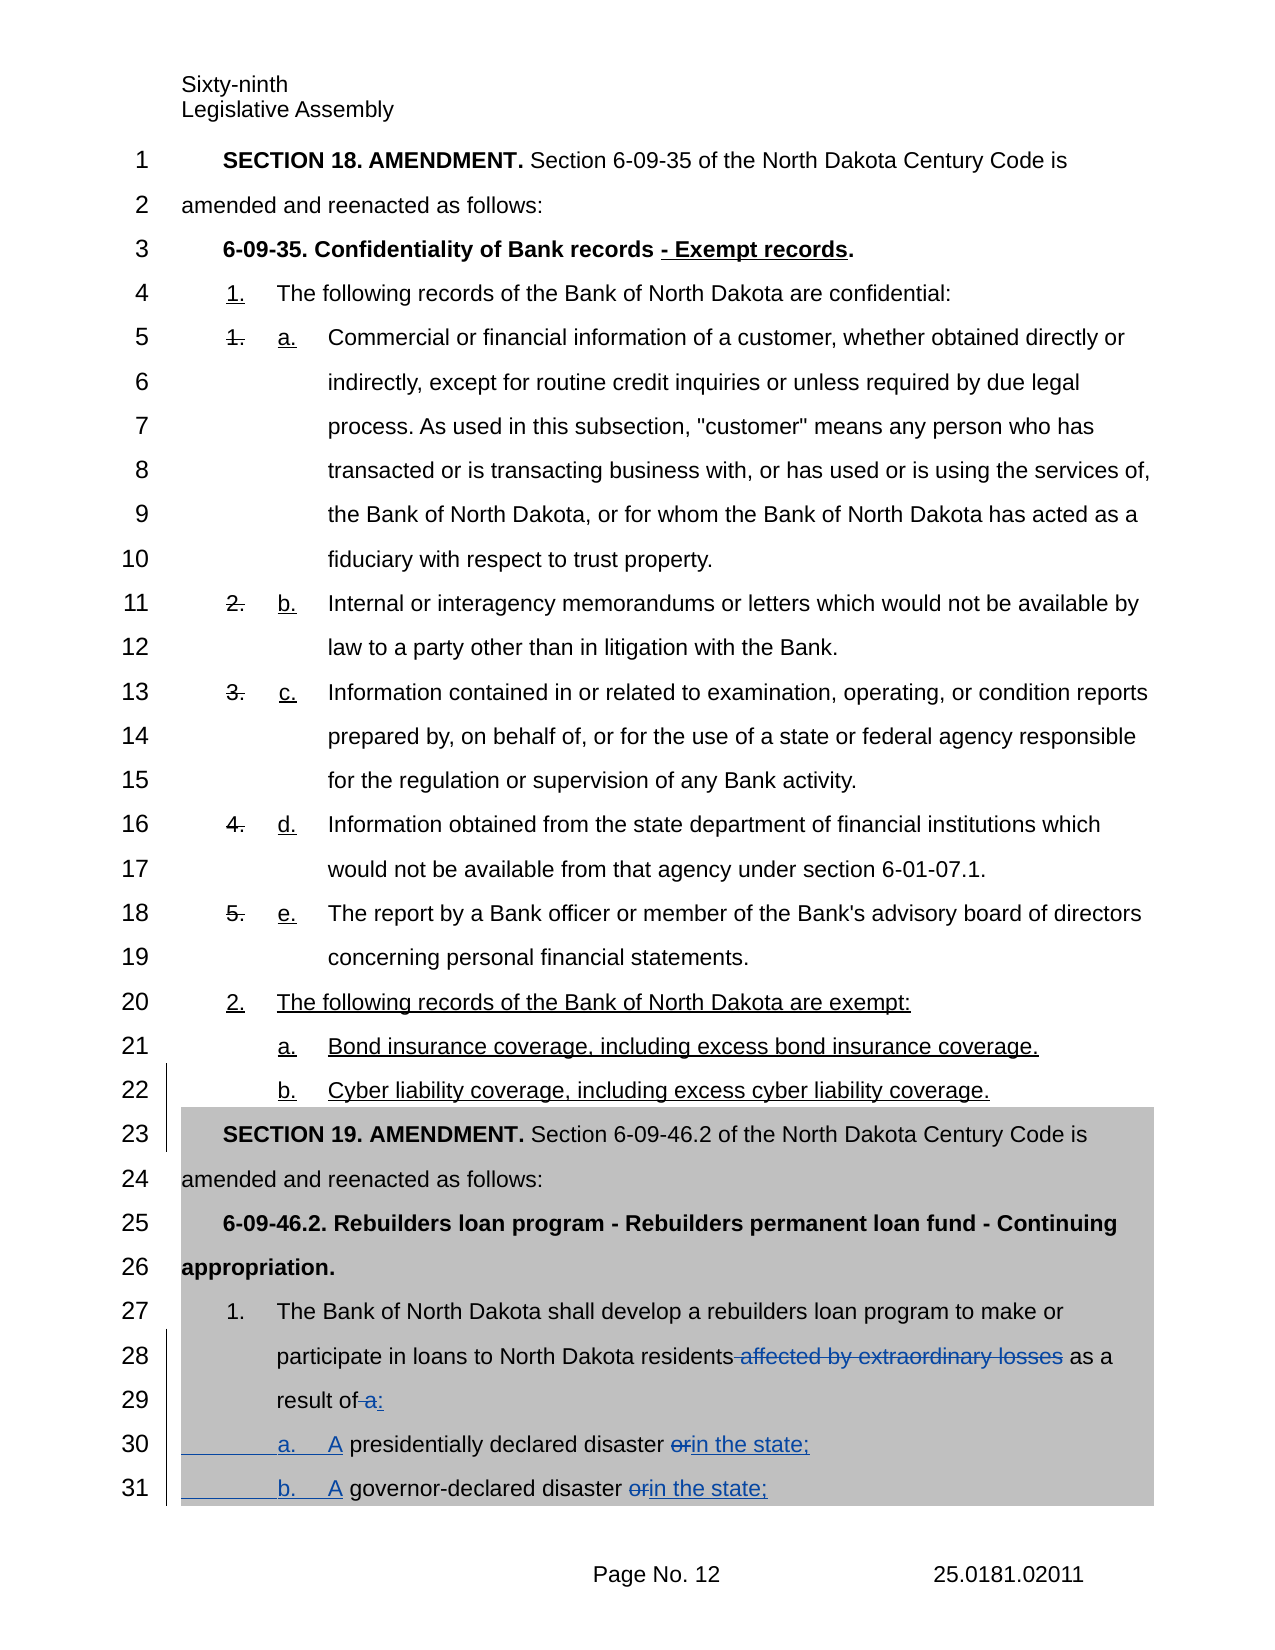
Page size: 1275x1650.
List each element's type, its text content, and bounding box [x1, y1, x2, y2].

text 2. b. Internal or interagency memorandums or letters which would not be available by law to a party other than in litigation with the Bank. [181, 576, 1154, 664]
subtitle 6‑09‑35. Confidentiality of Bank records - Exempt records. [181, 222, 1154, 266]
text SECTION 18. AMENDMENT. Section 6‑09‑35 of the North Dakota Century Code is amended and reenacted as follows: [181, 133, 1154, 222]
text b. A governor-declared disaster in the state; [181, 1461, 1154, 1506]
text 1. The Bank of North Dakota shall develop a rebuilders loan program to make or participate in loans to North Dakota residents as a result of: [181, 1284, 1154, 1417]
text a. Bond insurance coverage, including excess bond insurance coverage. [181, 1019, 1154, 1063]
text 1. a. Commercial or financial information of a customer, whether obtained directly or indirectly, except for routine credit inquiries or unless required by due legal process. As used in this subsection, "customer" means any person who has transacted or is transacting business with, or has used or is using the services of, the Bank of North Dakota, or for whom the Bank of North Dakota has acted as a fiduciary with respect to trust property. [181, 310, 1154, 576]
text 5. e. The report by a Bank officer or member of the Bank's advisory board of directors concerning personal financial statements. [181, 886, 1154, 974]
text 3. c. Information contained in or related to examination, operating, or condition reports prepared by, on behalf of, or for the use of a state or federal agency responsible for the regulation or supervision of any Bank activity. [181, 664, 1154, 797]
text a. A presidentially declared disaster in the state; [181, 1417, 1154, 1461]
text b. Cyber liability coverage, including excess cyber liability coverage. [181, 1063, 1154, 1107]
text 2. The following records of the Bank of North Dakota are exempt: [181, 974, 1154, 1019]
text SECTION 19. AMENDMENT. Section 6‑09‑46.2 of the North Dakota Century Code is amended and reenacted as follows: [181, 1107, 1154, 1196]
text 4. d. Information obtained from the state department of financial institutions which would not be available from that agency under section 6‑01‑07.1. [181, 797, 1154, 886]
text 1. The following records of the Bank of North Dakota are confidential: [181, 266, 1154, 310]
subtitle 6‑09‑46.2. Rebuilders loan program ‑ Rebuilders permanent loan fund ‑ Continuing appropriation. [181, 1196, 1154, 1284]
